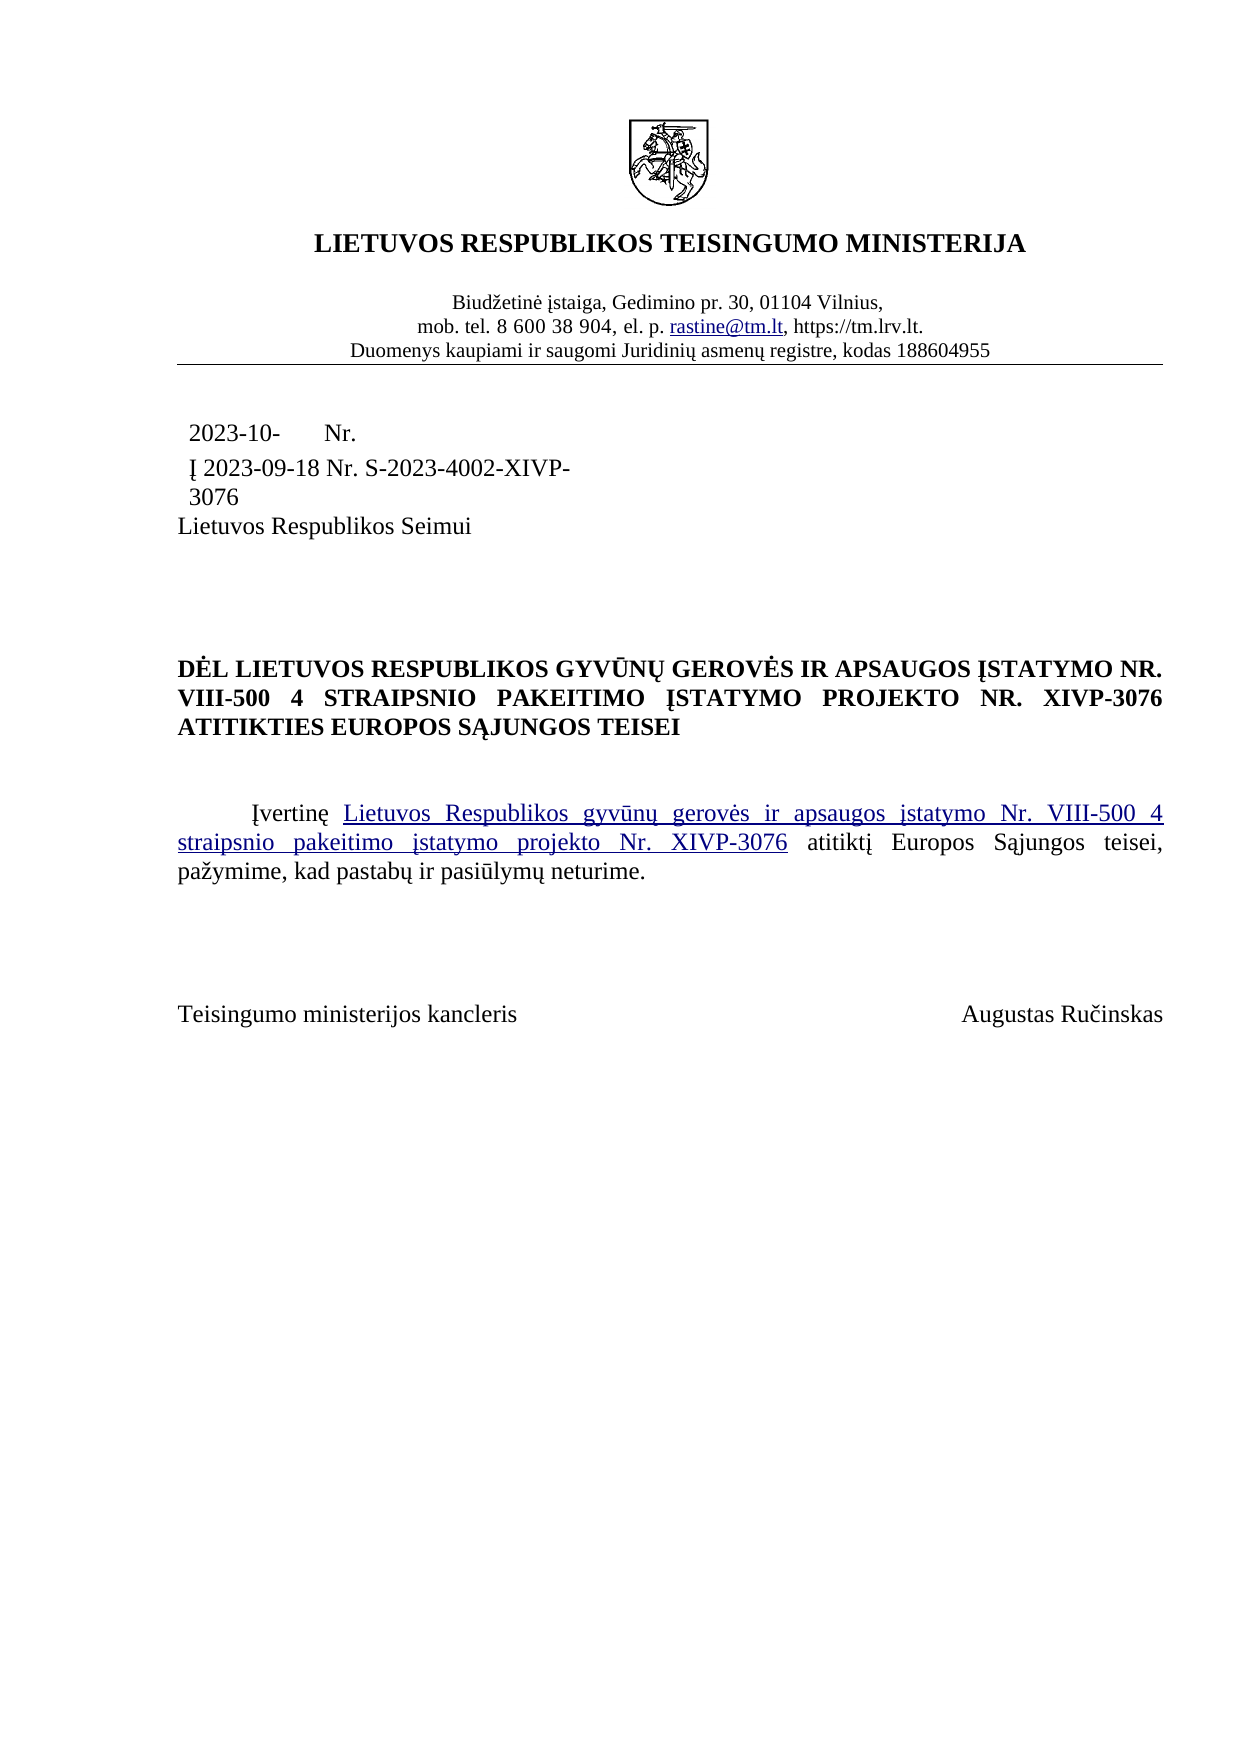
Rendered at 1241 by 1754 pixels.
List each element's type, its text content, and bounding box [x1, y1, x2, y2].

text Įvertinę Lietuvos Respublikos gyvūnų gerovės ir apsaugos įstatymo Nr. VIII-500 4 straipsnio pakeitimo įstatymo projekto Nr. XIVP-3076 atitiktį Europos Sąjungos teisei, pažymime, kad pastabų ir pasiūlymų neturime. [177, 798, 1163, 884]
text Dėl Lietuvos Respublikos gyvūnų gerovės ir apsaugos įstatymo Nr. VIII-500 4 straipsnio pakeitimo įstatymo projekto nr. XIVP-3076 atitikties Europos Sąjungos teisei [177, 654, 1163, 741]
text Lietuvos Respublikos Seimui [177, 511, 1163, 539]
text Teisingumo ministerijos kancleris Augustas Ručinskas [177, 999, 1163, 1028]
table_header 2023-10- Nr. [177, 418, 603, 453]
table_cell Į 2023-09-18 Nr. S-2023-4002-XIVP-3076 [177, 453, 603, 511]
